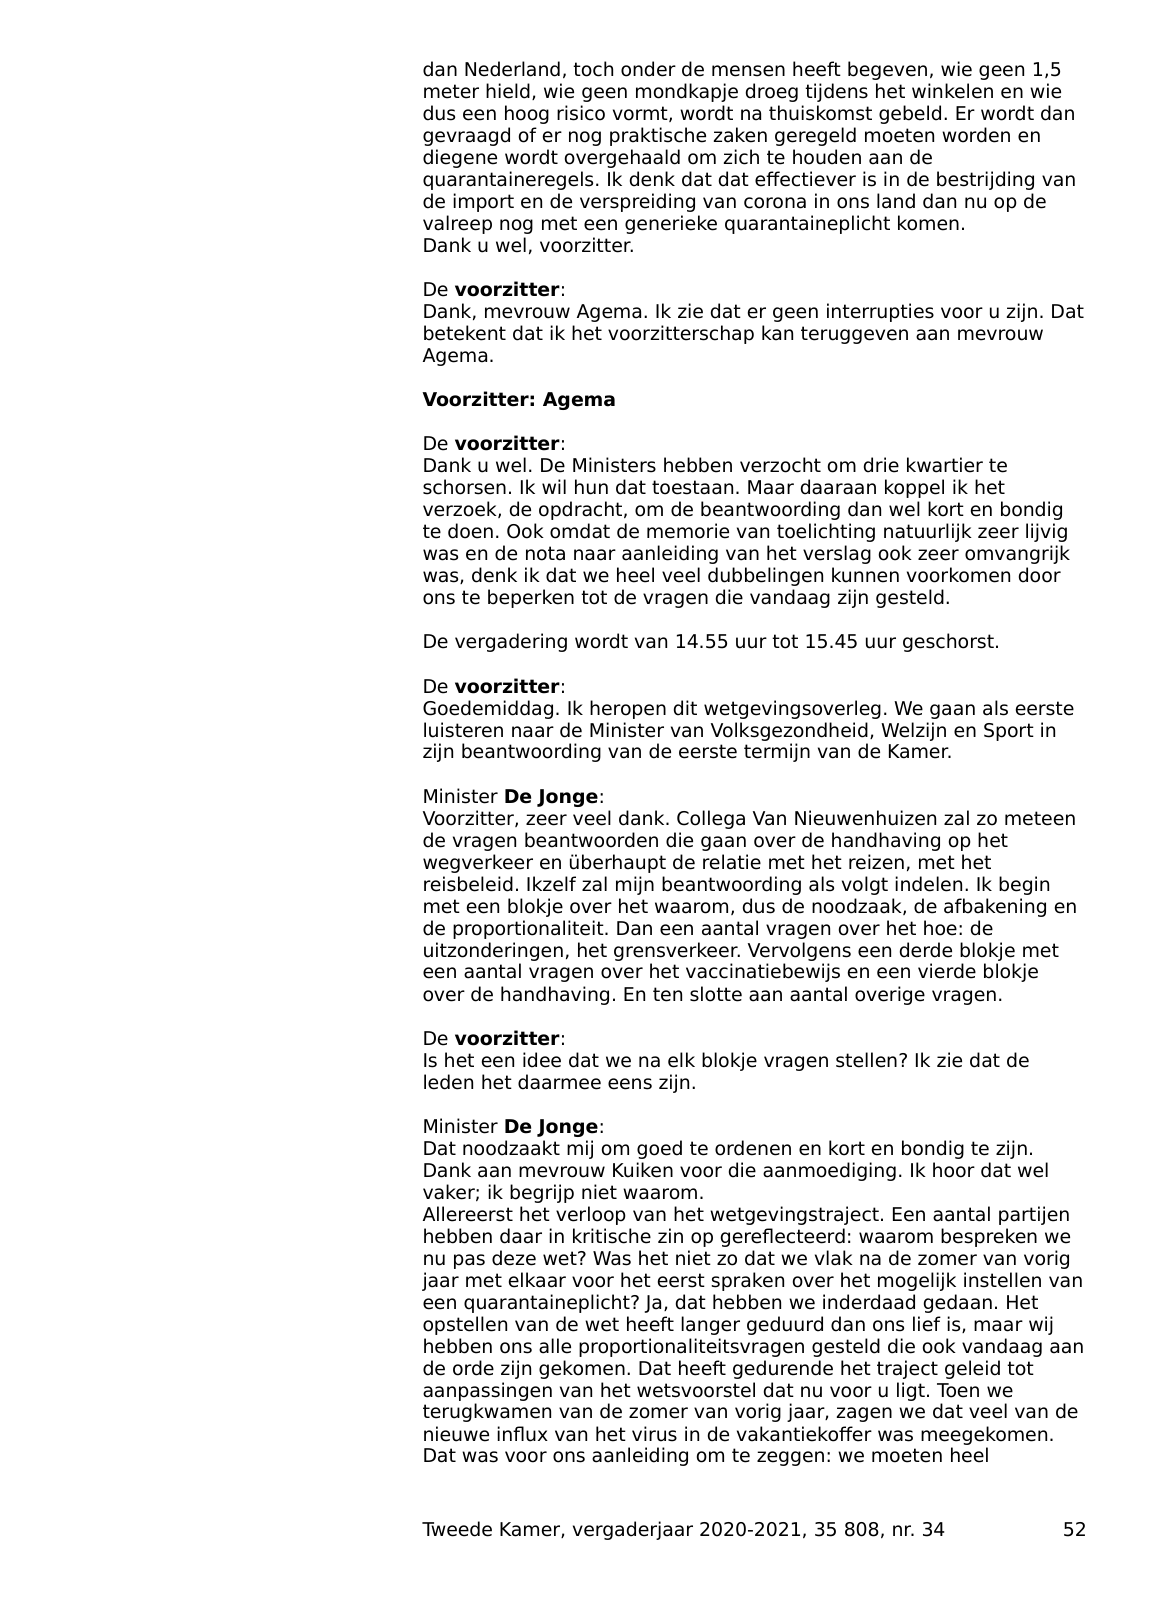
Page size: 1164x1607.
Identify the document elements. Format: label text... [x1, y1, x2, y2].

text Voorzitter, zeer veel dank. Collega Van Nieuwenhuizen zal zo meteen de vragen beantwoorden die gaan over de handhaving op het wegverkeer en überhaupt de relatie met het reizen, met het reisbeleid. Ikzelf zal mijn beantwoording als volgt indelen. Ik begin met een blokje over het waarom, dus de noodzaak, de afbakening en de proportionaliteit. Dan een aantal vragen over het hoe: de uitzonderingen, het grensverkeer. Vervolgens een derde blokje met een aantal vragen over het vaccinatiebewijs en een vierde blokje over de handhaving. En ten slotte aan aantal overige vragen. [422, 808, 1087, 1005]
text dan Nederland, toch onder de mensen heeft begeven, wie geen 1,5 meter hield, wie geen mondkapje droeg tijdens het winkelen en wie dus een hoog risico vormt, wordt na thuiskomst gebeld. Er wordt dan gevraagd of er nog praktische zaken geregeld moeten worden en diegene wordt overgehaald om zich te houden aan de quarantaineregels. Ik denk dat dat effectiever is in de bestrijding van de import en de verspreiding van corona in ons land dan nu op de valreep nog met een generieke quarantaineplicht komen. [422, 59, 1087, 235]
text De vergadering wordt van 14.55 uur tot 15.45 uur geschorst. [422, 631, 1087, 653]
text Dank, mevrouw Agema. Ik zie dat er geen interrupties voor u zijn. Dat betekent dat ik het voorzitterschap kan teruggeven aan mevrouw Agema. [422, 301, 1087, 367]
text Is het een idee dat we na elk blokje vragen stellen? Ik zie dat de leden het daarmee eens zijn. [422, 1049, 1087, 1093]
text Minister De Jonge: [422, 1116, 1087, 1138]
text De voorzitter: [422, 1028, 1087, 1049]
text Minister De Jonge: [422, 786, 1087, 808]
subtitle Voorzitter: Agema [422, 389, 1087, 411]
text Goedemiddag. Ik heropen dit wetgevingsoverleg. We gaan als eerste luisteren naar de Minister van Volksgezondheid, Welzijn en Sport in zijn beantwoording van de eerste termijn van de Kamer. [422, 697, 1087, 763]
text De voorzitter: [422, 676, 1087, 697]
text Dat noodzaakt mij om goed te ordenen en kort en bondig te zijn. Dank aan mevrouw Kuiken voor die aanmoediging. Ik hoor dat wel vaker; ik begrijp niet waarom. [422, 1138, 1087, 1204]
text De voorzitter: [422, 433, 1087, 455]
text Dank u wel. De Ministers hebben verzocht om drie kwartier te schorsen. Ik wil hun dat toestaan. Maar daaraan koppel ik het verzoek, de opdracht, om de beantwoording dan wel kort en bondig te doen. Ook omdat de memorie van toelichting natuurlijk zeer lijvig was en de nota naar aanleiding van het verslag ook zeer omvangrijk was, denk ik dat we heel veel dubbelingen kunnen voorkomen door ons te beperken tot de vragen die vandaag zijn gesteld. [422, 455, 1087, 609]
text De voorzitter: [422, 279, 1087, 301]
text Dank u wel, voorzitter. [422, 235, 1087, 257]
text Allereerst het verloop van het wetgevingstraject. Een aantal partijen hebben daar in kritische zin op gereflecteerd: waarom bespreken we nu pas deze wet? Was het niet zo dat we vlak na de zomer van vorig jaar met elkaar voor het eerst spraken over het mogelijk instellen van een quarantaineplicht? Ja, dat hebben we inderdaad gedaan. Het opstellen van de wet heeft langer geduurd dan ons lief is, maar wij hebben ons alle proportionaliteitsvragen gesteld die ook vandaag aan de orde zijn gekomen. Dat heeft gedurende het traject geleid tot aanpassingen van het wetsvoorstel dat nu voor u ligt. Toen we terugkwamen van de zomer van vorig jaar, zagen we dat veel van de nieuwe influx van het virus in de vakantiekoffer was meegekomen. Dat was voor ons aanleiding om te zeggen: we moeten heel [422, 1204, 1087, 1467]
